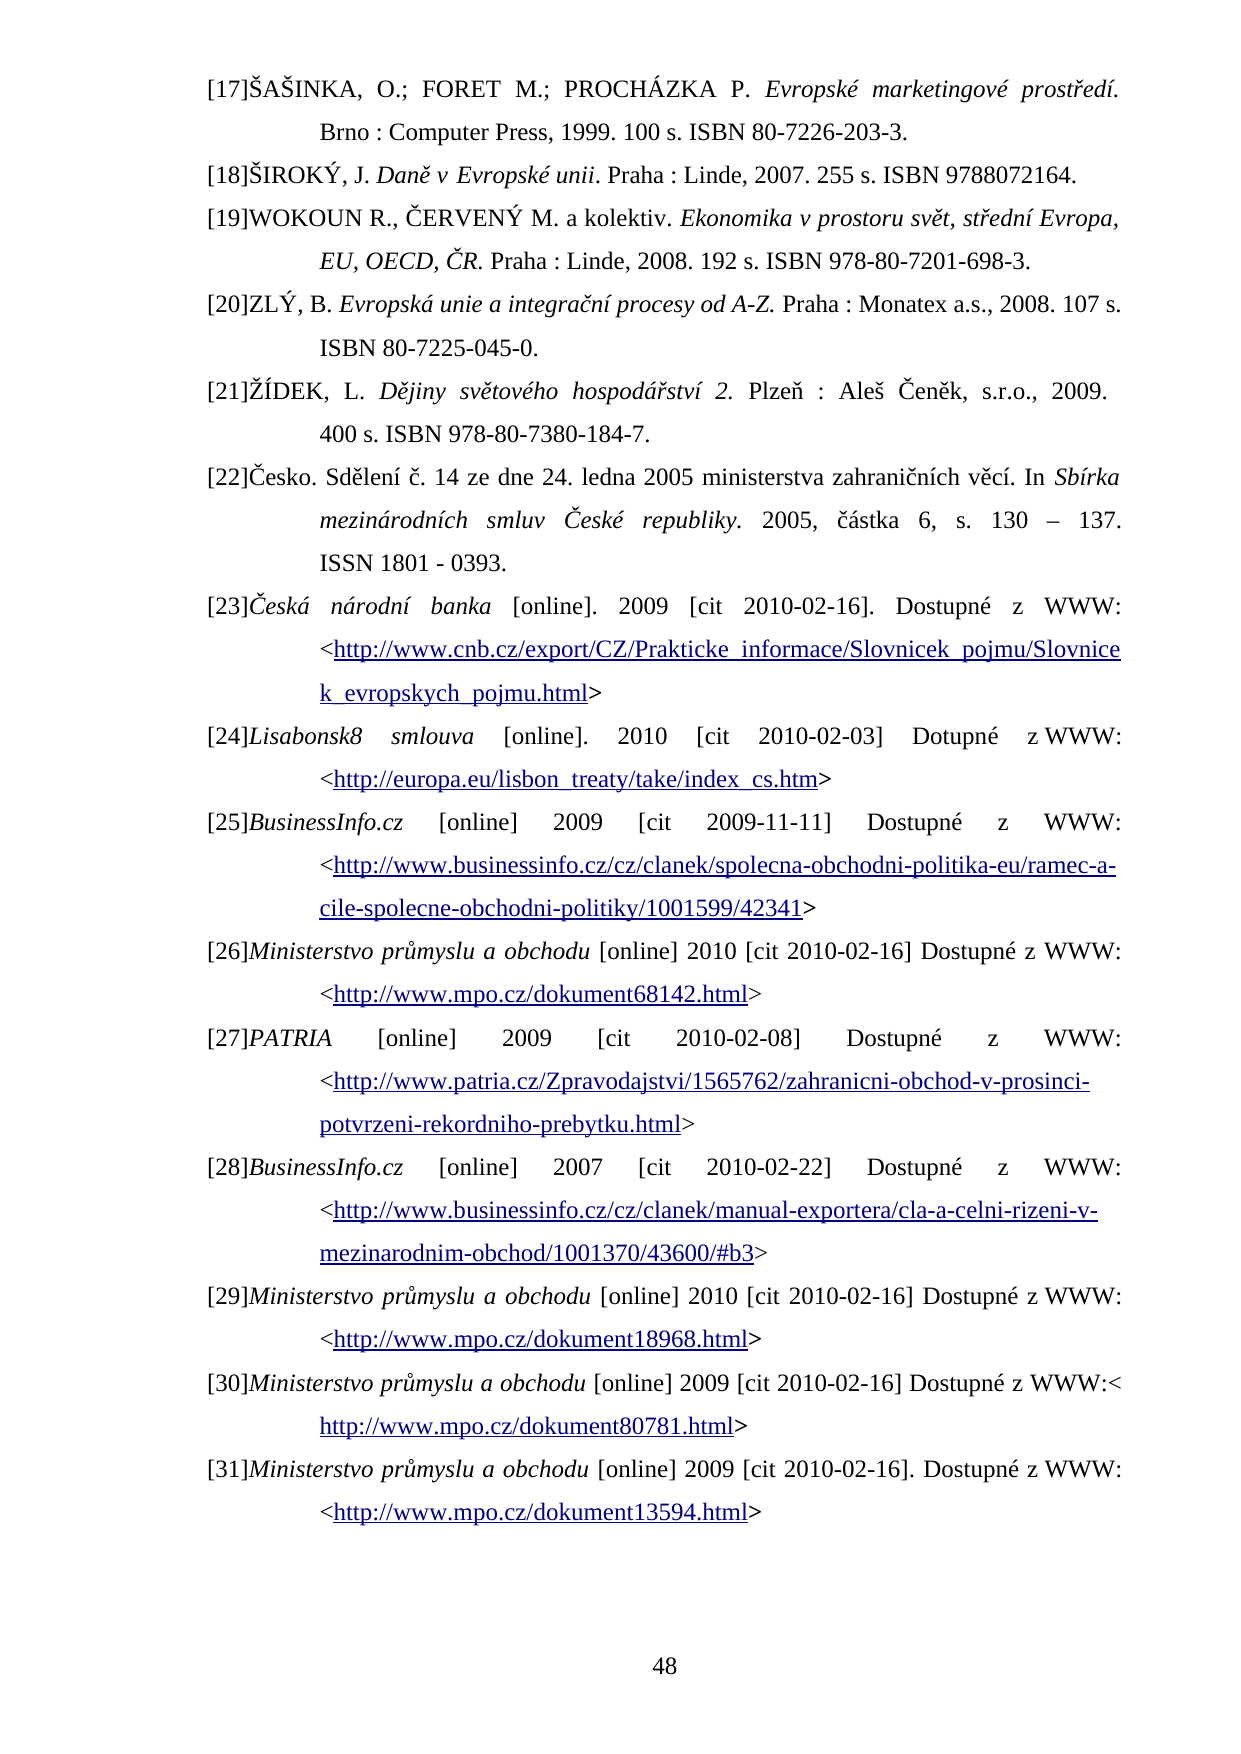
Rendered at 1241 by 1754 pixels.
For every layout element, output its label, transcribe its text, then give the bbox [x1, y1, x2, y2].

list ŠIROKÝ, J. Daně v Evropské unii. Praha : Linde, 2007. 255 s. ISBN 9788072164. [207, 160, 1122, 189]
list PATRIA [online] 2009 [cit 2010-02-08] Dostupné z WWW: <http://www.patria.cz/Zpravodajstvi/1565762/zahranicni-obchod-v-prosinci-potvrzeni-rekordniho-prebytku.html> [207, 1023, 1122, 1138]
list Česko. Sdělení č. 14 ze dne 24. ledna 2005 ministerstva zahraničních věcí. In Sbírka mezinárodních smluv České republiky. 2005, částka 6, s. 130 – 137. ISSN 1801 - 0393. [207, 462, 1122, 577]
list ZLÝ, B. Evropská unie a integrační procesy od A-Z. Praha : Monatex a.s., 2008. 107 s. ISBN 80-7225-045-0. [207, 289, 1122, 361]
list Česká národní banka [online]. 2009 [cit 2010-02-16]. Dostupné z WWW: <http://www.cnb.cz/export/CZ/Prakticke_informace/Slovnicek_pojmu/Slovnicek_evropskych_pojmu.html> [207, 591, 1122, 706]
list BusinessInfo.cz [online] 2009 [cit 2009-11-11] Dostupné z WWW: <http://www.businessinfo.cz/cz/clanek/spolecna-obchodni-politika-eu/ramec-a-cile-spolecne-obchodni-politiky/1001599/42341> [207, 807, 1122, 922]
list Ministerstvo průmyslu a obchodu [online] 2010 [cit 2010-02-16] Dostupné z WWW: <http://www.mpo.cz/dokument68142.html> [207, 936, 1122, 1008]
list Ministerstvo průmyslu a obchodu [online] 2010 [cit 2010-02-16] Dostupné z WWW: <http://www.mpo.cz/dokument18968.html> [207, 1281, 1122, 1353]
list Lisabonsk8 smlouva [online]. 2010 [cit 2010-02-03] Dotupné z WWW: <http://europa.eu/lisbon_treaty/take/index_cs.htm> [207, 721, 1122, 793]
list WOKOUN R., ČERVENÝ M. a kolektiv. Ekonomika v prostoru svět, střední Evropa, EU, OECD, ČR. Praha : Linde, 2008. 192 s. ISBN 978-80-7201-698-3. [207, 203, 1122, 275]
list Ministerstvo průmyslu a obchodu [online] 2009 [cit 2010-02-16] Dostupné z WWW:< http://www.mpo.cz/dokument80781.html> [207, 1368, 1122, 1439]
list BusinessInfo.cz [online] 2007 [cit 2010-02-22] Dostupné z WWW: <http://www.businessinfo.cz/cz/clanek/manual-exportera/cla-a-celni-rizeni-v-mezinarodnim-obchod/1001370/43600/#b3> [207, 1152, 1122, 1267]
list ŠAŠINKA, O.; FORET M.; PROCHÁZKA P. Evropské marketingové prostředí. Brno : Computer Press, 1999. 100 s. ISBN 80-7226-203-3. [207, 74, 1122, 146]
list Ministerstvo průmyslu a obchodu [online] 2009 [cit 2010-02-16]. Dostupné z WWW: <http://www.mpo.cz/dokument13594.html> [207, 1454, 1122, 1526]
list ŽÍDEK, L. Dějiny světového hospodářství 2. Plzeň : Aleš Čeněk, s.r.o., 2009. 400 s. ISBN 978-80-7380-184-7. [207, 376, 1122, 448]
